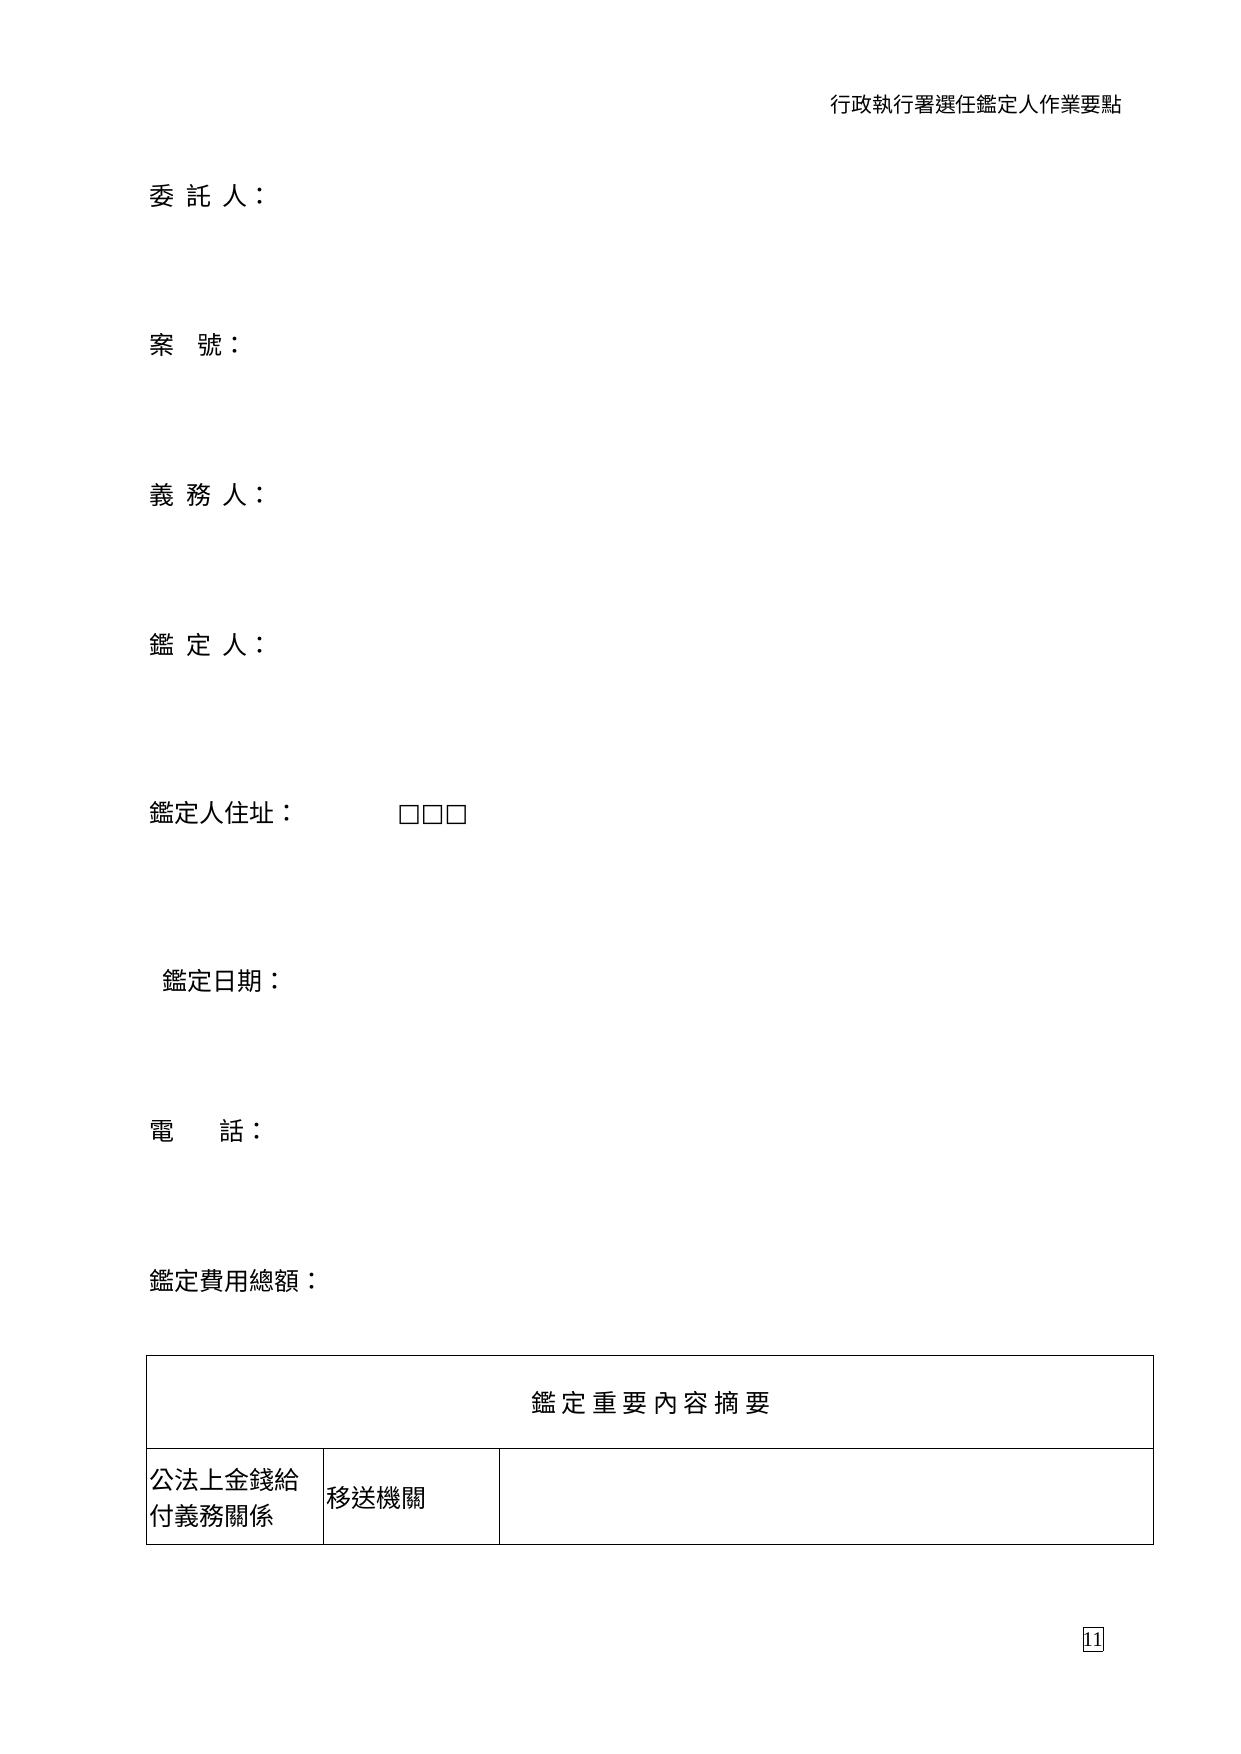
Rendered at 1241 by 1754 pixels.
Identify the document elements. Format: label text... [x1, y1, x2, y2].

table_cell □□□ [394, 718, 1154, 905]
table_cell [394, 568, 1154, 718]
table_cell [1154, 718, 1164, 905]
table_cell 鑑 定 人： [147, 568, 394, 718]
table_cell 鑑 定 重 要 內 容 摘 要 [147, 1356, 1153, 1447]
table_cell [500, 1449, 1153, 1544]
table_cell [394, 418, 1154, 568]
table_cell 鑑定費用總額： [147, 1204, 394, 1355]
table_cell [1154, 1204, 1164, 1355]
table_cell [1154, 119, 1164, 269]
table_cell [394, 1204, 1154, 1355]
table_cell [394, 119, 1154, 269]
table_cell 公法上金錢給付義務關係 [147, 1449, 323, 1544]
table_cell [394, 1055, 1154, 1204]
table_cell 案 號： [147, 269, 394, 418]
table_cell [394, 269, 1154, 418]
table_cell [394, 905, 1154, 1055]
table_cell [1154, 269, 1164, 418]
table_cell [1154, 905, 1164, 1055]
table_cell [1154, 1055, 1164, 1204]
table_cell [1154, 1448, 1164, 1544]
table_cell 移送機關 [324, 1449, 499, 1544]
table_cell [1154, 418, 1164, 568]
table_cell [1154, 1355, 1164, 1447]
table_cell 鑑定日期： [147, 905, 394, 1055]
table_cell 義 務 人： [147, 418, 394, 568]
table_cell 鑑定人住址： [147, 718, 394, 905]
table_cell [1154, 568, 1164, 718]
table_cell 電 話： [147, 1055, 394, 1204]
table_cell 委 託 人： [147, 119, 394, 269]
